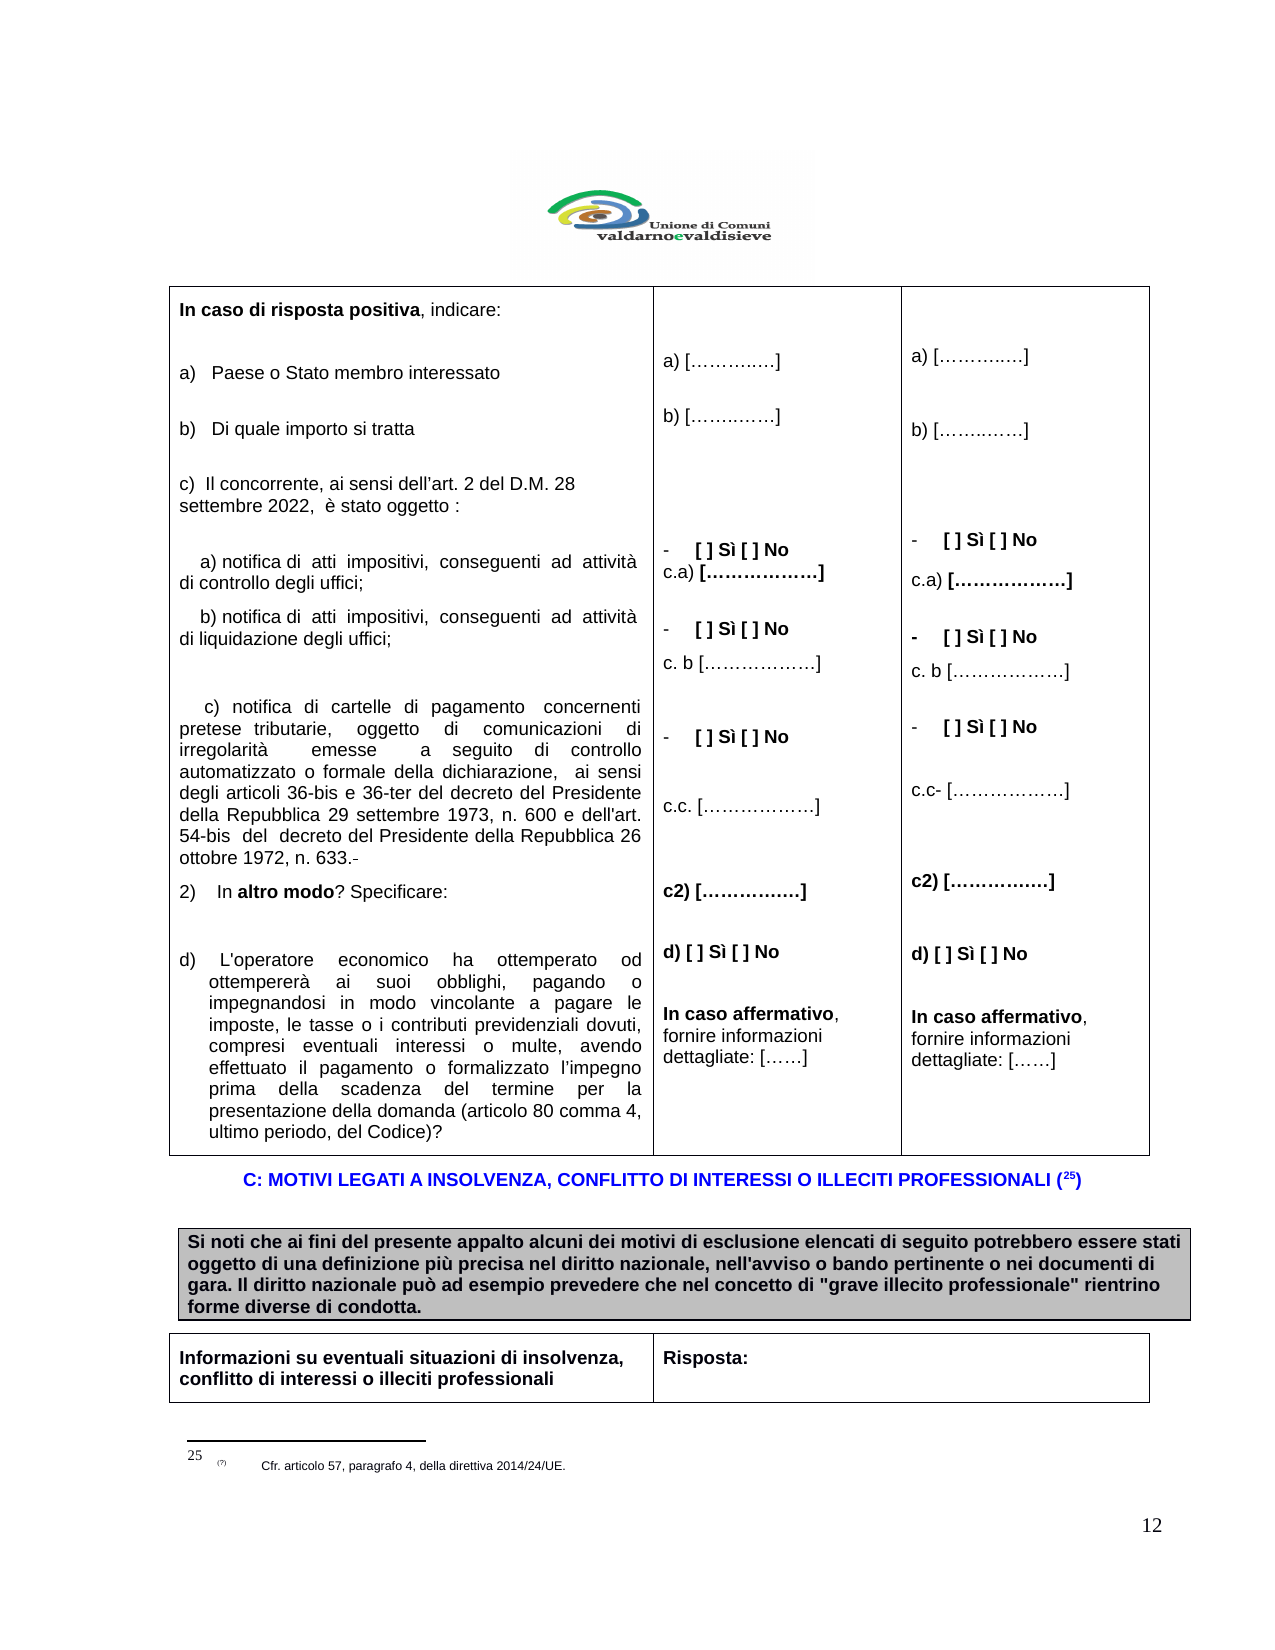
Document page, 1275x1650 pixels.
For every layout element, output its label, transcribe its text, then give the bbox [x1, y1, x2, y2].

table_cell In caso di risposta positiva, indicare: a) Paese o Stato membro interessato b) Di quale importo si tratta c) Il concorrente, ai sensi dell’art. 2 del D.M. 28 settembre 2022, è stato oggetto : a) notifica di atti impositivi, conseguenti ad attività di controllo degli uffici; b) notifica di atti impositivi, conseguenti ad attività di liquidazione degli uffici; c) notifica di cartelle di pagamento concernenti pretese tributarie, oggetto di comunicazioni di irregolarità emesse a seguito di controllo automatizzato o formale della dichiarazione, ai sensi degli articoli 36-bis e 36-ter del decreto del Presidente della Repubblica 29 settembre 1973, n. 600 e dell'art. 54-bis del decreto del Presidente della Repubblica 26 ottobre 1972, n. 633. 2) In altro modo? Specificare: d) L'operatore economico ha ottemperato od ottempererà ai suoi obblighi, pagando o impegnandosi in modo vincolante a pagare le imposte, le tasse o i contributi previdenziali dovuti, compresi eventuali interessi o multe, avendo effettuato il pagamento o formalizzato l’impegno prima della scadenza del termine per la presentazione della domanda (articolo 80 comma 4, ultimo periodo, del Codice)? [170, 287, 653, 1155]
table_header Risposta: [654, 1334, 1149, 1402]
table_header Informazioni su eventuali situazioni di insolvenza, conflitto di interessi o illeciti professionali [170, 1334, 653, 1402]
table_cell a) [………..…] b) [……..……] - [ ] Sì [ ] No c.a) [………………] - [ ] Sì [ ] No c. b [………………] - [ ] Sì [ ] No c.c. [………………] c2) [………….…] d) [ ] Sì [ ] No In caso affermativo, fornire informazioni dettagliate: [……] [654, 287, 901, 1155]
title C: motivi legati a insolvenza, conflitto di interessi o illeciti professionali () [187, 1169, 1137, 1191]
text (?) Cfr. articolo 57, paragrafo 4, della direttiva 2014/24/UE. [187, 1447, 1137, 1476]
table_cell a) [………..…] b) [……..……] - [ ] Sì [ ] No c.a) [………………] - [ ] Sì [ ] No c. b [………………] - [ ] Sì [ ] No c.c- [………………] c2) [………….…] d) [ ] Sì [ ] No In caso affermativo, fornire informazioni dettagliate: [……] [902, 287, 1149, 1155]
text Si noti che ai fini del presente appalto alcuni dei motivi di esclusione elencati di seguito potrebbero essere stati oggetto di una definizione più precisa nel diritto nazionale, nell'avviso o bando pertinente o nei documenti di gara. Il diritto nazionale può ad esempio prevedere che nel concetto di "grave illecito professionale" rientrino forme diverse di condotta. [179, 1229, 1190, 1319]
